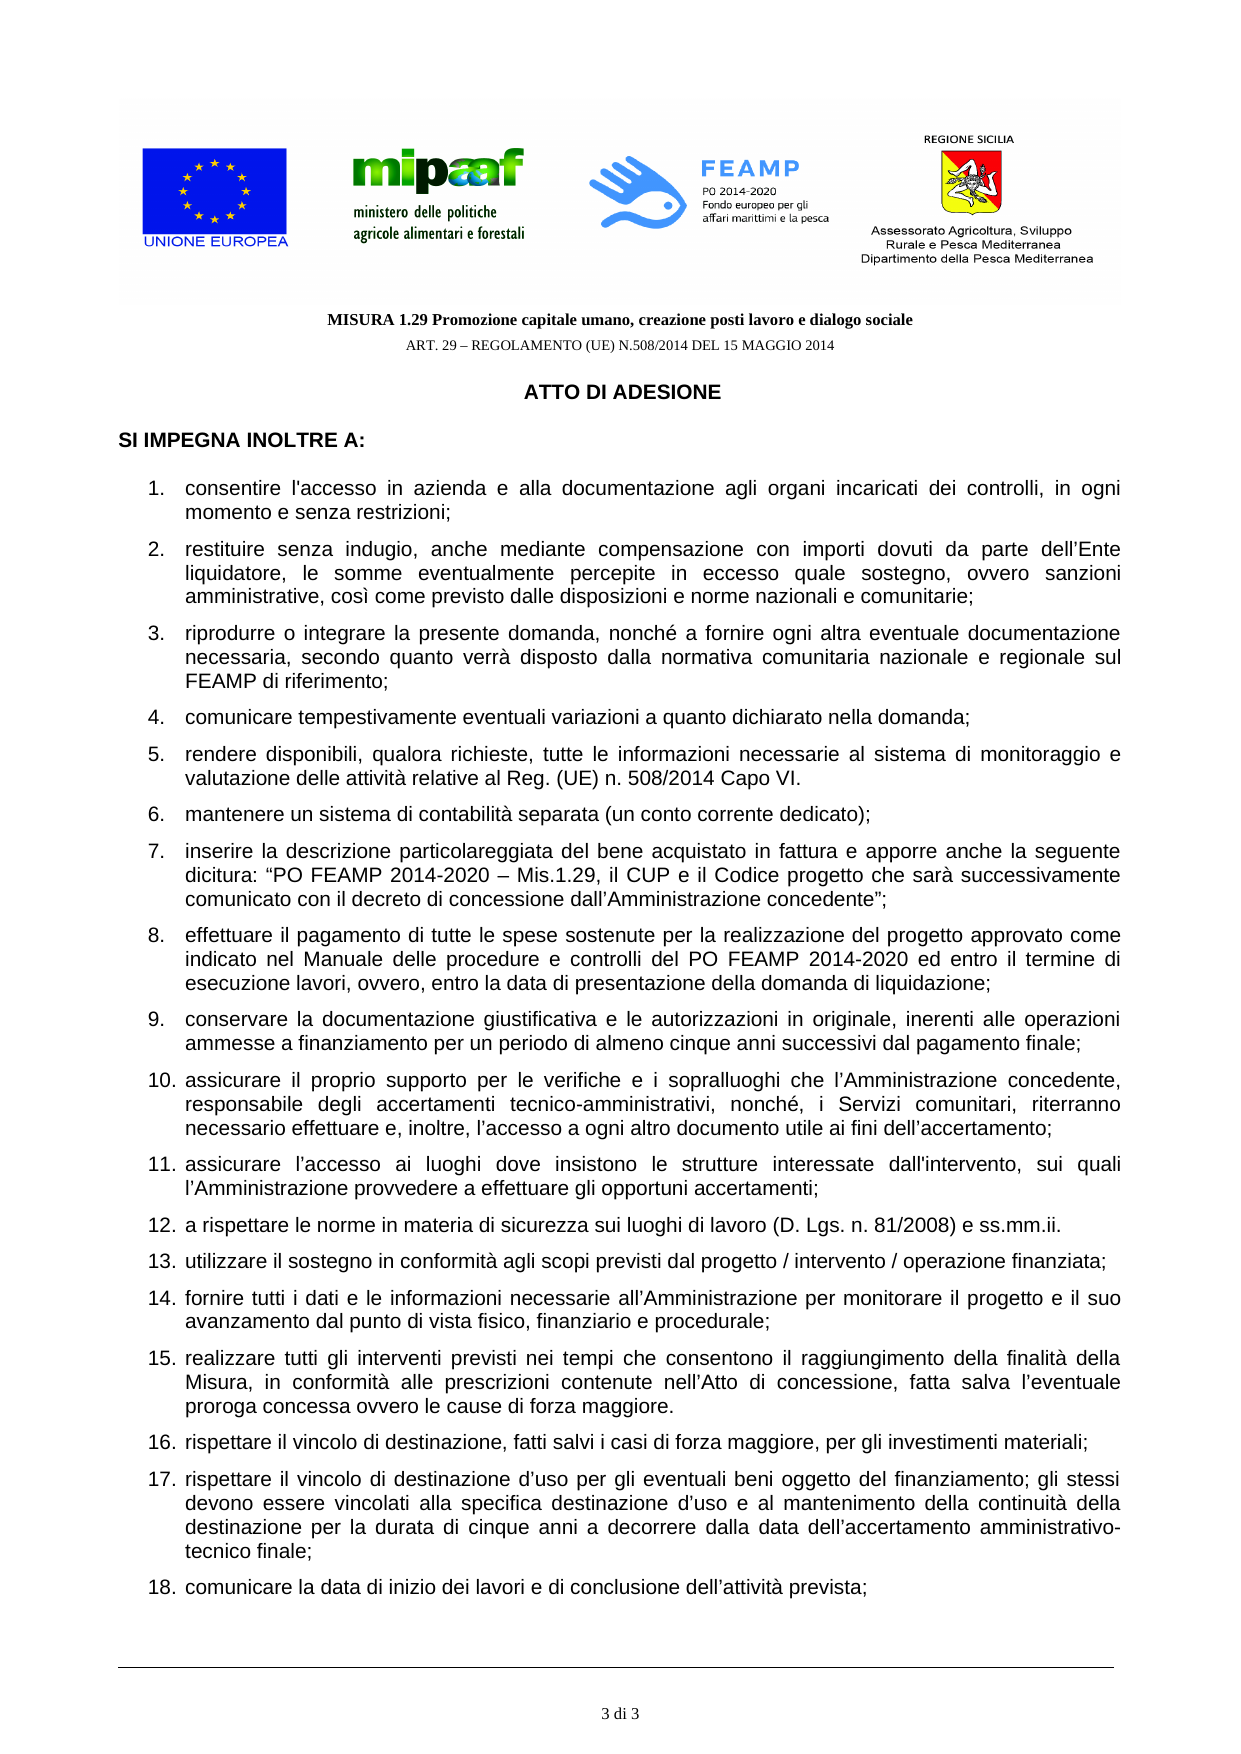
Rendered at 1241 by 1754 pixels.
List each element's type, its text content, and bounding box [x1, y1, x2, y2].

list comunicare tempestivamente eventuali variazioni a quanto dichiarato nella domanda; [148, 705, 1122, 729]
list inserire la descrizione particolareggiata del bene acquistato in fattura e apporre anche la seguente dicitura: “PO FEAMP 2014-2020 – Mis.1.29, il CUP e il Codice progetto che sarà successivamente comunicato con il decreto di concessione dall’Amministrazione concedente”; [148, 838, 1122, 910]
list conservare la documentazione giustificativa e le autorizzazioni in originale, inerenti alle operazioni ammesse a finanziamento per un periodo di almeno cinque anni successivi dal pagamento finale; [148, 1007, 1122, 1055]
list comunicare la data di inizio dei lavori e di conclusione dell’attività prevista; [148, 1575, 1122, 1599]
list assicurare l’accesso ai luoghi dove insistono le strutture interessate dall'intervento, sui quali l’Amministrazione provvedere a effettuare gli opportuni accertamenti; [148, 1152, 1122, 1200]
list rispettare il vincolo di destinazione d’uso per gli eventuali beni oggetto del finanziamento; gli stessi devono essere vincolati alla specifica destinazione d’uso e al mantenimento della continuità della destinazione per la durata di cinque anni a decorrere dalla data dell’accertamento amministrativo-tecnico finale; [148, 1467, 1122, 1562]
list utilizzare il sostegno in conformità agli scopi previsti dal progetto / intervento / operazione finanziata; [148, 1249, 1122, 1273]
picture [119, 98, 1122, 305]
list realizzare tutti gli interventi previsti nei tempi che consentono il raggiungimento della finalità della Misura, in conformità alle prescrizioni contenute nell’Atto di concessione, fatta salva l’eventuale proroga concessa ovvero le cause di forza maggiore. [148, 1346, 1122, 1418]
list rispettare il vincolo di destinazione, fatti salvi i casi di forza maggiore, per gli investimenti materiali; [148, 1430, 1122, 1454]
list riprodurre o integrare la presente domanda, nonché a fornire ogni altra eventuale documentazione necessaria, secondo quanto verrà disposto dalla normativa comunitaria nazionale e regionale sul FEAMP di riferimento; [148, 621, 1122, 693]
list rendere disponibili, qualora richieste, tutte le informazioni necessarie al sistema di monitoraggio e valutazione delle attività relative al Reg. (UE) n. 508/2014 Capo VI. [148, 742, 1122, 789]
text SI IMPEGNA INOLTRE A: [118, 428, 1122, 452]
list consentire l'accesso in azienda e alla documentazione agli organi incaricati dei controlli, in ogni momento e senza restrizioni; [148, 476, 1122, 524]
list assicurare il proprio supporto per le verifiche e i sopralluoghi che l’Amministrazione concedente, responsabile degli accertamenti tecnico-amministrativi, nonché, i Servizi comunitari, riterranno necessario effettuare e, inoltre, l’accesso a ogni altro documento utile ai fini dell’accertamento; [148, 1068, 1122, 1139]
list effettuare il pagamento di tutte le spese sostenute per la realizzazione del progetto approvato come indicato nel Manuale delle procedure e controlli del PO FEAMP 2014-2020 ed entro il termine di esecuzione lavori, ovvero, entro la data di presentazione della domanda di liquidazione; [148, 923, 1122, 995]
list restituire senza indugio, anche mediante compensazione con importi dovuti da parte dell’Ente liquidatore, le somme eventualmente percepite in eccesso quale sostegno, ovvero sanzioni amministrative, così come previsto dalle disposizioni e norme nazionali e comunitarie; [148, 536, 1122, 608]
list mantenere un sistema di contabilità separata (un conto corrente dedicato); [148, 802, 1122, 826]
list fornire tutti i dati e le informazioni necessarie all’Amministrazione per monitorare il progetto e il suo avanzamento dal punto di vista fisico, finanziario e procedurale; [148, 1285, 1122, 1333]
list a rispettare le norme in materia di sicurezza sui luoghi di lavoro (D. Lgs. n. 81/2008) e ss.mm.ii. [148, 1212, 1122, 1236]
